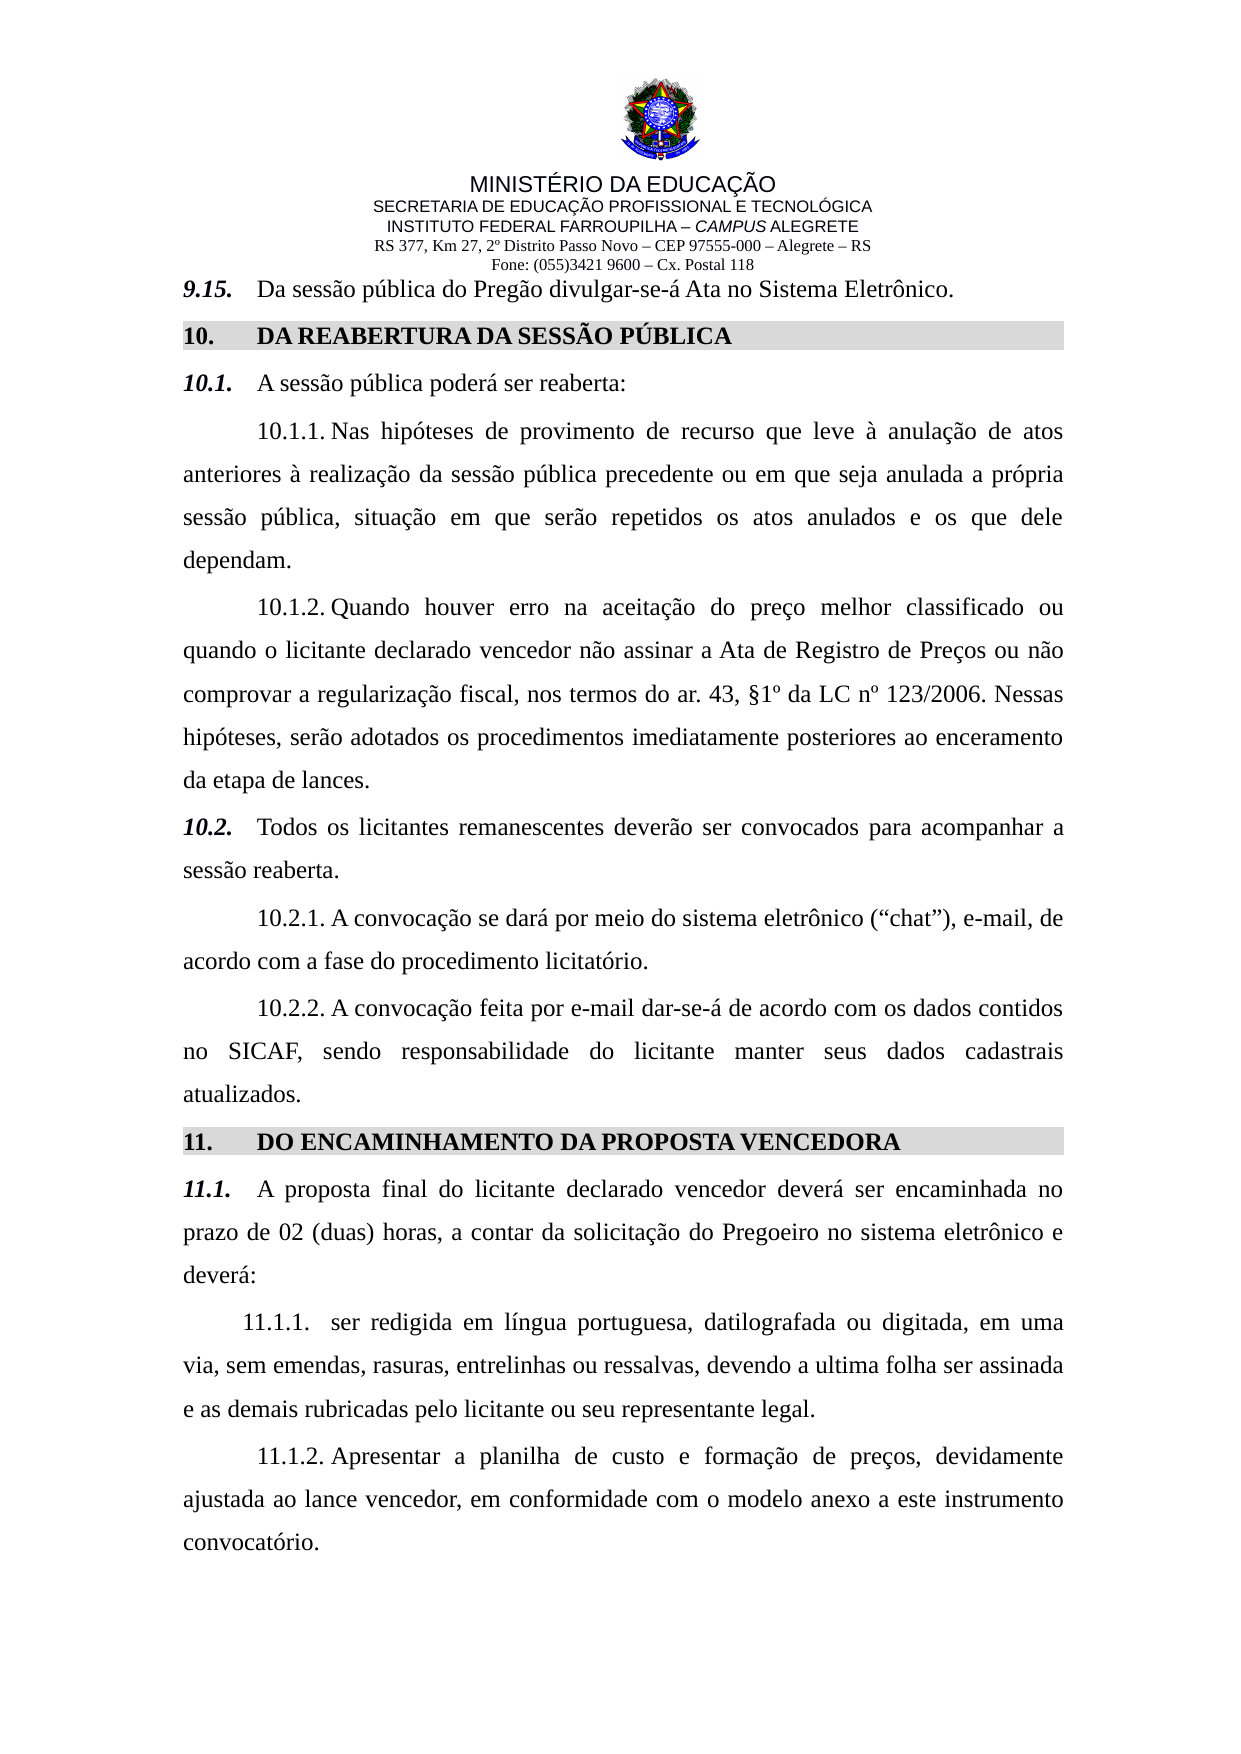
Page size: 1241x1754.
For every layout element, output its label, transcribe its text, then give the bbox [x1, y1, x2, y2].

list Todos os licitantes remanescentes deverão ser convocados para acompanhar a sessão reaberta. [183, 812, 1064, 884]
picture [615, 73, 700, 161]
list A sessão pública poderá ser reaberta: [183, 368, 1064, 397]
list A convocação feita por e-mail dar-se-á de acordo com os dados contidos no SICAF, sendo responsabilidade do licitante manter seus dados cadastrais atualizados. [183, 993, 1064, 1108]
list Quando houver erro na aceitação do preço melhor classificado ou quando o licitante declarado vencedor não assinar a Ata de Registro de Preços ou não comprovar a regularização fiscal, nos termos do ar. 43, §1º da LC nº 123/2006. Nessas hipóteses, serão adotados os procedimentos imediatamente posteriores ao enceramento da etapa de lances. [183, 592, 1064, 794]
list A convocação se dará por meio do sistema eletrônico (“chat”), e-mail, de acordo com a fase do procedimento licitatório. [183, 903, 1064, 974]
list ser redigida em língua portuguesa, datilografada ou digitada, em uma via, sem emendas, rasuras, entrelinhas ou ressalvas, devendo a ultima folha ser assinada e as demais rubricadas pelo licitante ou seu representante legal. [183, 1307, 1064, 1422]
list DO ENCAMINHAMENTO DA PROPOSTA VENCEDORA [183, 1127, 1064, 1155]
list A proposta final do licitante declarado vencedor deverá ser encaminhada no prazo de 02 (duas) horas, a contar da solicitação do Pregoeiro no sistema eletrônico e deverá: [183, 1174, 1064, 1289]
list Apresentar a planilha de custo e formação de preços, devidamente ajustada ao lance vencedor, em conformidade com o modelo anexo a este instrumento convocatório. [183, 1441, 1064, 1556]
list DA REABERTURA DA SESSÃO PÚBLICA [183, 321, 1064, 350]
list Da sessão pública do Pregão divulgar-se-á Ata no Sistema Eletrônico. [257, 274, 1062, 303]
list Nas hipóteses de provimento de recurso que leve à anulação de atos anteriores à realização da sessão pública precedente ou em que seja anulada a própria sessão pública, situação em que serão repetidos os atos anulados e os que dele dependam. [183, 416, 1064, 574]
